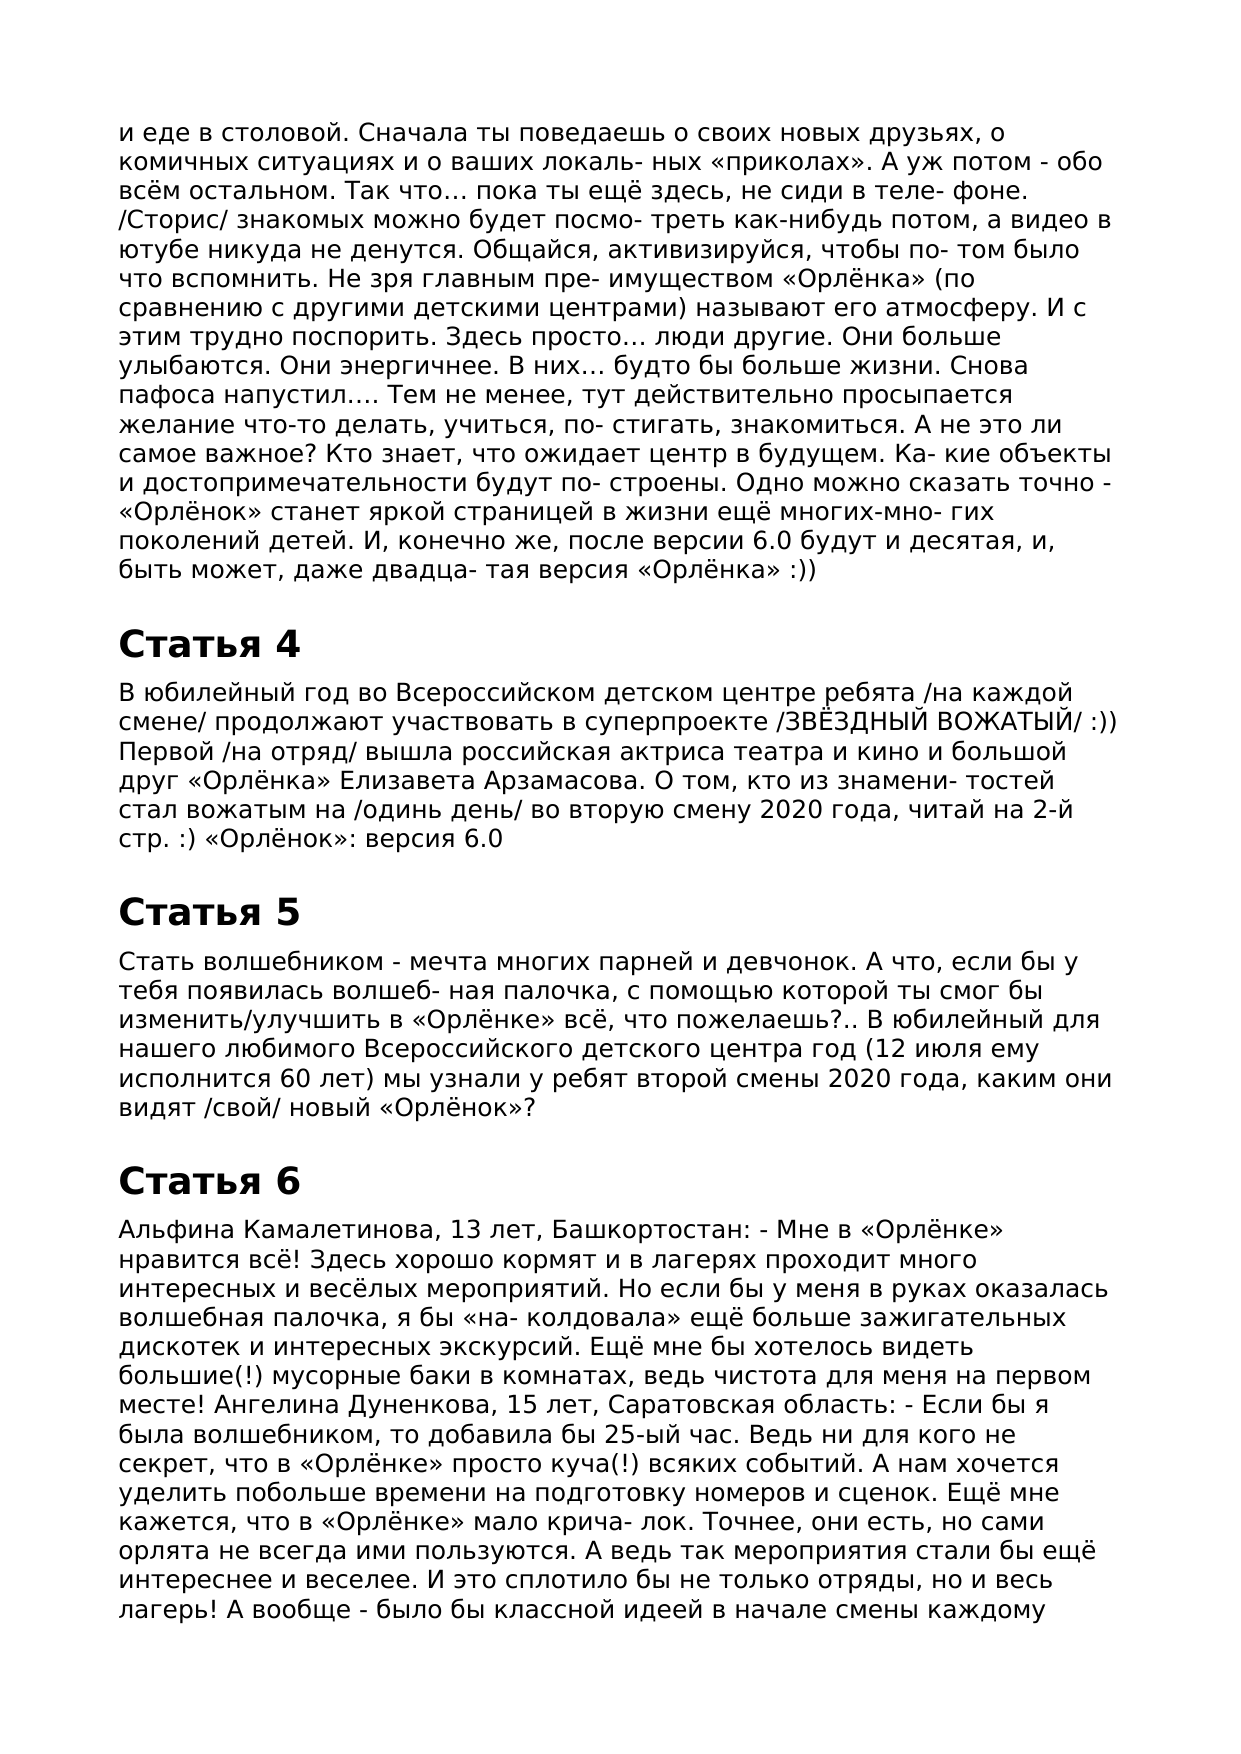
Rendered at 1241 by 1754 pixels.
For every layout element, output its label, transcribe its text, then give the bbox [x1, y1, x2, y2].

subtitle Статья 4 [118, 622, 1122, 666]
text В юбилейный год во Всероссийском детском центре ребята /на каждой смене/ продолжают участвовать в суперпроекте /ЗВЁЗДНЫЙ ВОЖАТЫЙ/ :)) Первой /на отряд/ вышла российская актриса театра и кино и большой друг «Орлёнка» Елизавета Арзамасова. О том, кто из знамени- тостей стал вожатым на /одинь день/ во вторую смену 2020 года, читай на 2-й стр. :) «Орлёнок»: версия 6.0 [118, 678, 1122, 853]
subtitle Статья 5 [118, 891, 1122, 934]
text Стать волшебником - мечта многих парней и девчонок. А что, если бы у тебя появилась волшеб- ная палочка, с помощью которой ты смог бы изменить/улучшить в «Орлёнке» всё, что пожелаешь?.. В юбилейный для нашего любимого Всероссийского детского центра год (12 июля ему исполнится 60 лет) мы узнали у ребят второй смены 2020 года, каким они видят /свой/ новый «Орлёнок»? [118, 947, 1122, 1122]
subtitle Статья 6 [118, 1159, 1122, 1203]
text Альфина Камалетинова, 13 лет, Башкортостан: - Мне в «Орлёнке» нравится всё! Здесь хорошо кормят и в лагерях проходит много интересных и весёлых мероприятий. Но если бы у меня в руках оказалась волшебная палочка, я бы «на- колдовала» ещё больше зажигательных дискотек и интересных экскурсий. Ещё мне бы хотелось видеть большие(!) мусорные баки в комнатах, ведь чистота для меня на первом месте! Ангелина Дуненкова, 15 лет, Саратовская область: - Если бы я была волшебником, то добавила бы 25-ый час. Ведь ни для кого не секрет, что в «Орлёнке» просто куча(!) всяких событий. А нам хочется уделить побольше времени на подготовку номеров и сценок. Ещё мне кажется, что в «Орлёнке» мало крича- лок. Точнее, они есть, но сами орлята не всегда ими пользуются. А ведь так мероприятия стали бы ещё интереснее и веселее. И это сплотило бы не только отряды, но и весь лагерь! А вообще - было бы классной идеей в начале смены каждому [118, 1216, 1122, 1624]
text и еде в столовой. Сначала ты поведаешь о своих новых друзьях, о комичных ситуациях и о ваших локаль- ных «приколах». А уж потом - обо всём остальном. Так что… пока ты ещё здесь, не сиди в теле- фоне. /Сторис/ знакомых можно будет посмо- треть как-нибудь потом, а видео в ютубе никуда не денутся. Общайся, активизируйся, чтобы по- том было что вспомнить. Не зря главным пре- имуществом «Орлёнка» (по сравнению с другими детскими центрами) называют его атмосферу. И с этим трудно поспорить. Здесь просто… люди другие. Они больше улыбаются. Они энергичнее. В них… будто бы больше жизни. Снова пафоса напустил…. Тем не менее, тут действительно просыпается желание что-то делать, учиться, по- стигать, знакомиться. А не это ли самое важное? Кто знает, что ожидает центр в будущем. Ка- кие объекты и достопримечательности будут по- строены. Одно можно сказать точно - «Орлёнок» станет яркой страницей в жизни ещё многих-мно- гих поколений детей. И, конечно же, после версии 6.0 будут и десятая, и, быть может, даже двадца- тая версия «Орлёнка» :)) [118, 118, 1122, 585]
